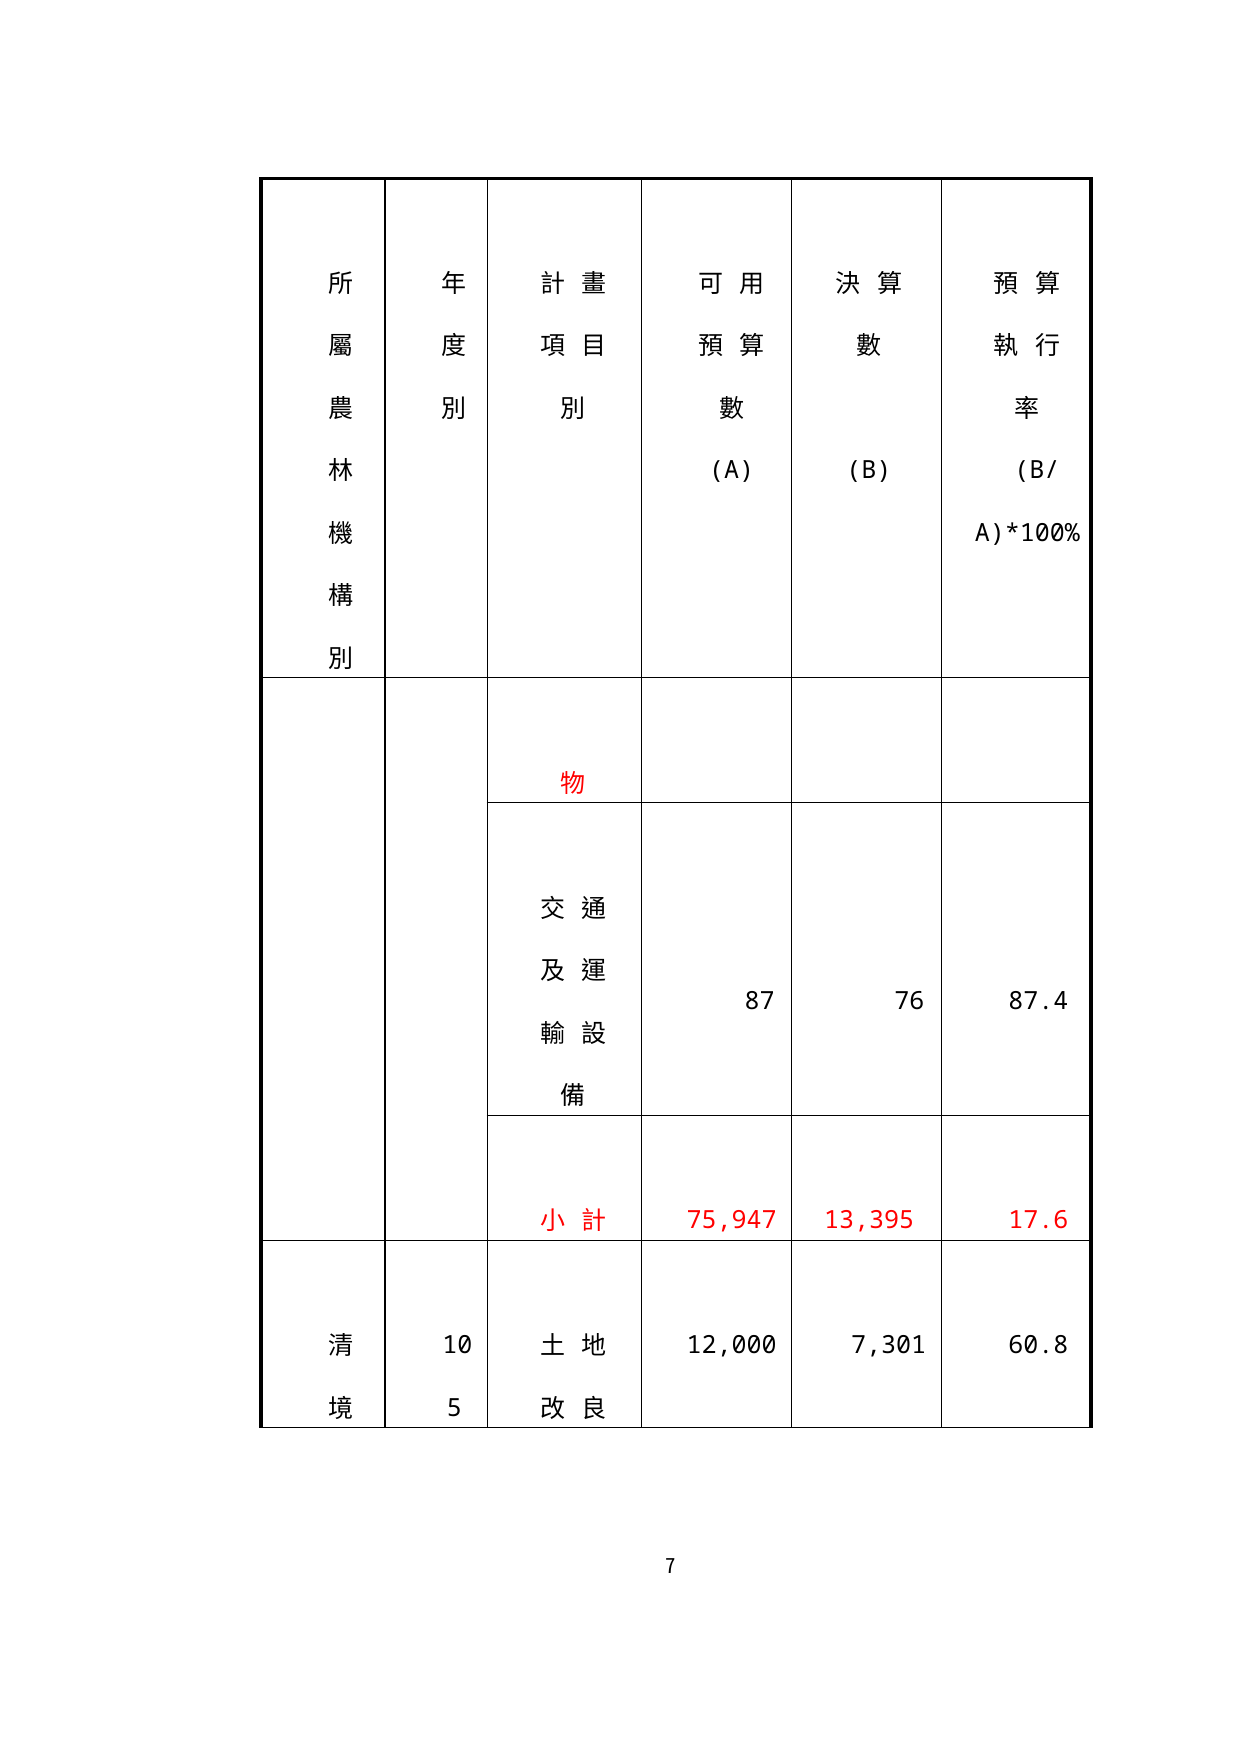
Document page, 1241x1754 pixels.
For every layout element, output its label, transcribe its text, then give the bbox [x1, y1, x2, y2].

table_cell 清境 [263, 1241, 384, 1427]
table_cell 17.6 [942, 1116, 1089, 1240]
table_header 預算 執行率 (B/A)*100% [942, 180, 1089, 677]
table_cell 小計 [488, 1116, 641, 1240]
table_header 可用 預算數 (A) [642, 180, 791, 677]
table_cell 87.4 [942, 803, 1089, 1115]
table_cell 75,947 [642, 1116, 791, 1240]
table_cell 76 [792, 803, 941, 1115]
table_cell [792, 678, 941, 802]
table_header 決算數 (B) [792, 180, 941, 677]
table_header 所屬農林 機構別 [263, 180, 384, 677]
table_cell 13,395 [792, 1116, 941, 1240]
table_cell 105 [386, 1241, 487, 1427]
table_cell [386, 678, 487, 1240]
table_cell [263, 678, 384, 1240]
table_cell 60.8 [942, 1241, 1089, 1427]
table_cell 12,000 [642, 1241, 791, 1427]
table_cell 土地改良 [488, 1241, 641, 1427]
table_cell [642, 678, 791, 802]
table_header 年度別 [386, 180, 487, 677]
table_cell [942, 678, 1089, 802]
table_cell 交通及運輸設備 [488, 803, 641, 1115]
table_cell 87 [642, 803, 791, 1115]
table_cell 7,301 [792, 1241, 941, 1427]
table_header 計畫 項目別 [488, 180, 641, 677]
table_cell 物 [488, 678, 641, 802]
